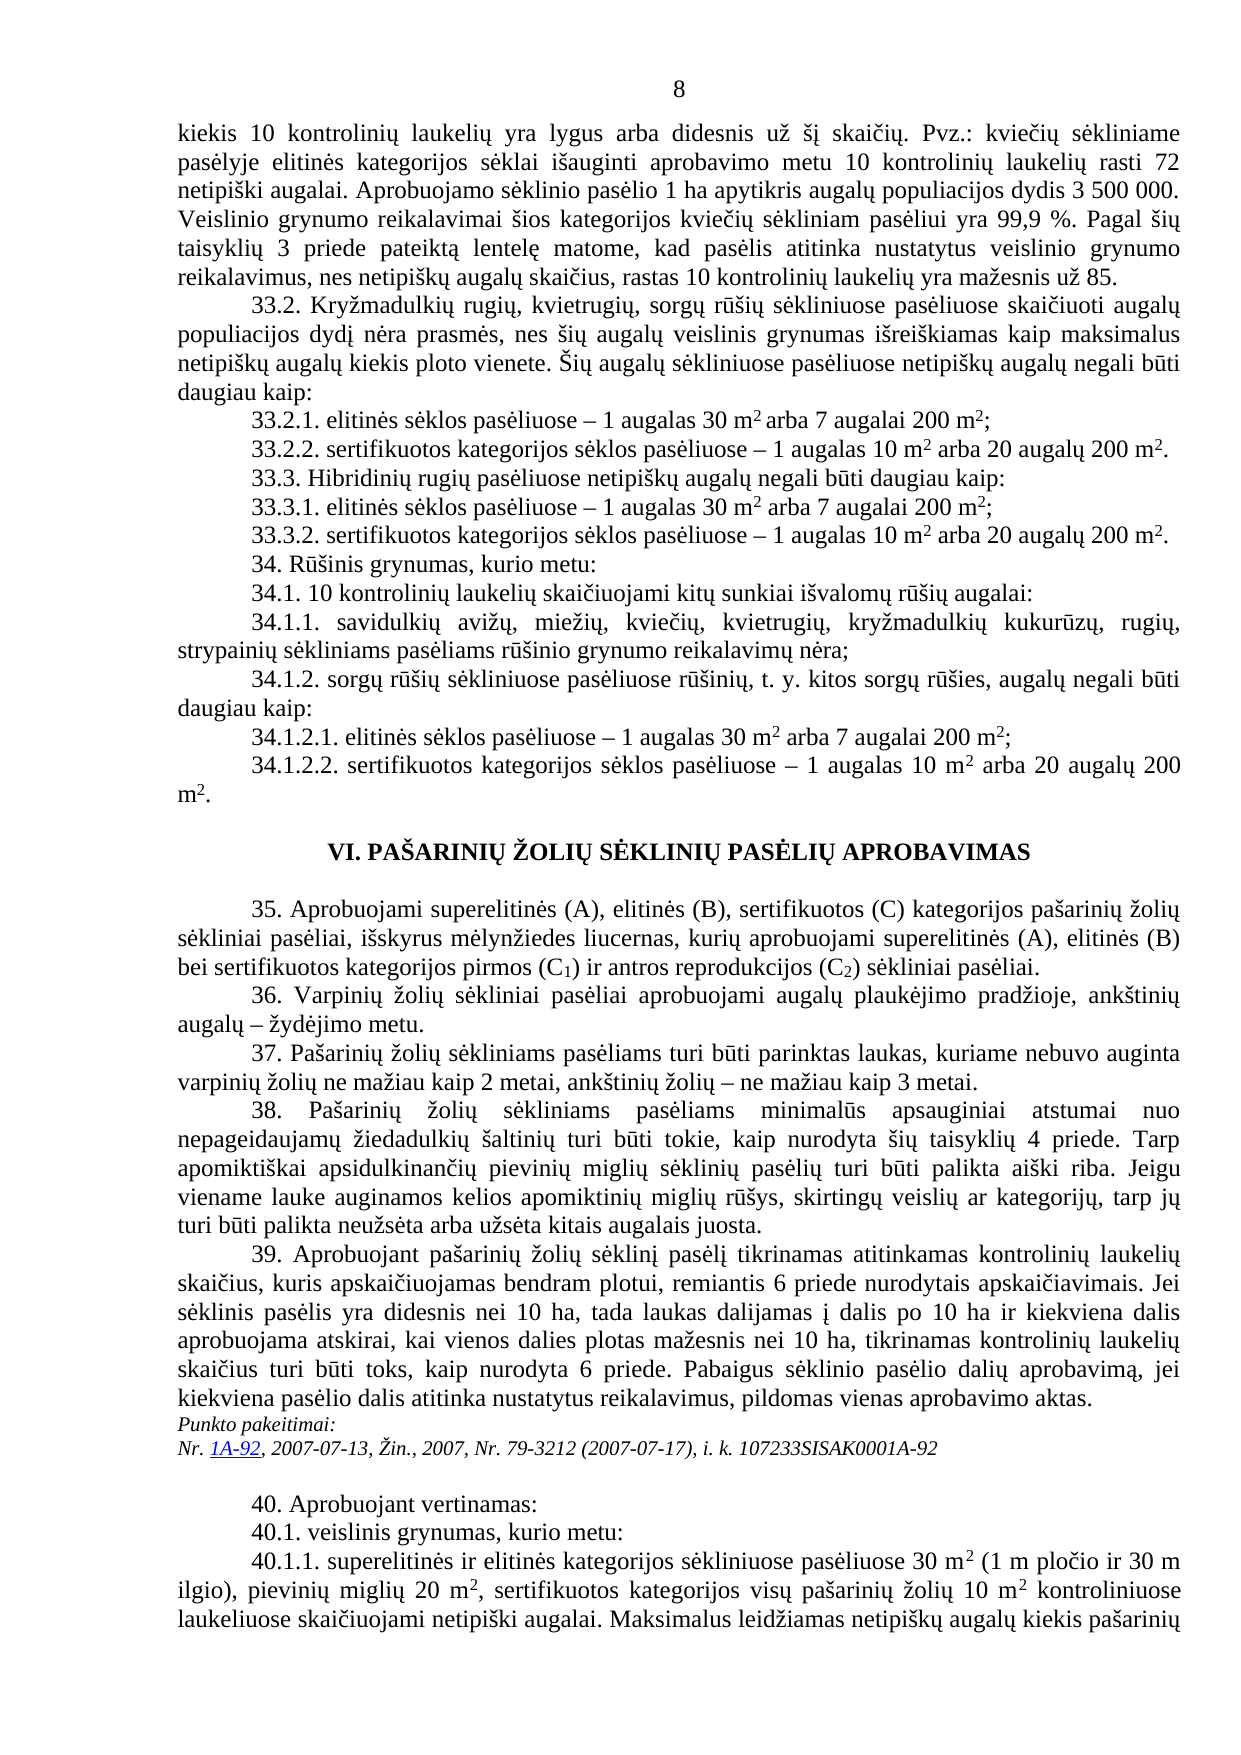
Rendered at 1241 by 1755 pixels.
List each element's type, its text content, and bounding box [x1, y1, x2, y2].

text 37. Pašarinių žolių sėkliniams pasėliams turi būti parinktas laukas, kuriame nebuvo auginta varpinių žolių ne mažiau kaip 2 metai, ankštinių žolių – ne mažiau kaip 3 metai. [177, 1038, 1181, 1096]
text 33.3.2. sertifikuotos kategorijos sėklos pasėliuose – 1 augalas 10 m2 arba 20 augalų 200 m2. [177, 521, 1181, 549]
text kiekis 10 kontrolinių laukelių yra lygus arba didesnis už šį skaičių. Pvz.: kviečių sėkliniame pasėlyje elitinės kategorijos sėklai išauginti aprobavimo metu 10 kontrolinių laukelių rasti 72 netipiški augalai. Aprobuojamo sėklinio pasėlio 1 ha apytikris augalų populiacijos dydis 3 500 000. Veislinio grynumo reikalavimai šios kategorijos kviečių sėkliniam pasėliui yra 99,9 %. Pagal šių taisyklių 3 priede pateiktą lentelę matome, kad pasėlis atitinka nustatytus veislinio grynumo reikalavimus, nes netipiškų augalų skaičius, rastas 10 kontrolinių laukelių yra mažesnis už 85. [177, 118, 1181, 291]
text 33.3. Hibridinių rugių pasėliuose netipiškų augalų negali būti daugiau kaip: [177, 463, 1181, 492]
text 33.2.2. sertifikuotos kategorijos sėklos pasėliuose – 1 augalas 10 m2 arba 20 augalų 200 m2. [177, 434, 1181, 463]
text 40.1.1. superelitinės ir elitinės kategorijos sėkliniuose pasėliuose 30 m2 (1 m pločio ir 30 m ilgio), pievinių miglių 20 m2, sertifikuotos kategorijos visų pašarinių žolių 10 m2 kontroliniuose laukeliuose skaičiuojami netipiški augalai. Maksimalus leidžiamas netipiškų augalų kiekis pašarinių [177, 1546, 1181, 1632]
text 34.1.1. savidulkių avižų, miežių, kviečių, kvietrugių, kryžmadulkių kukurūzų, rugių, strypainių sėkliniams pasėliams rūšinio grynumo reikalavimų nėra; [177, 607, 1181, 664]
text 35. Aprobuojami superelitinės (A), elitinės (B), sertifikuotos (C) kategorijos pašarinių žolių sėkliniai pasėliai, išskyrus mėlynžiedes liucernas, kurių aprobuojami superelitinės (A), elitinės (B) bei sertifikuotos kategorijos pirmos (C1) ir antros reprodukcijos (C2) sėkliniai pasėliai. [177, 894, 1181, 981]
text 33.3.1. elitinės sėklos pasėliuose – 1 augalas 30 m2 arba 7 augalai 200 m2; [177, 492, 1181, 521]
text 34.1. 10 kontrolinių laukelių skaičiuojami kitų sunkiai išvalomų rūšių augalai: [177, 578, 1181, 607]
text 40. Aprobuojant vertinamas: [177, 1489, 1181, 1517]
text 39. Aprobuojant pašarinių žolių sėklinį pasėlį tikrinamas atitinkamas kontrolinių laukelių skaičius, kuris apskaičiuojamas bendram plotui, remiantis 6 priede nurodytais apskaičiavimais. Jei sėklinis pasėlis yra didesnis nei 10 ha, tada laukas dalijamas į dalis po 10 ha ir kiekviena dalis aprobuojama atskirai, kai vienos dalies plotas mažesnis nei 10 ha, tikrinamas kontrolinių laukelių skaičius turi būti toks, kaip nurodyta 6 priede. Pabaigus sėklinio pasėlio dalių aprobavimą, jei kiekviena pasėlio dalis atitinka nustatytus reikalavimus, pildomas vienas aprobavimo aktas. [177, 1239, 1181, 1412]
text 33.2. Kryžmadulkių rugių, kvietrugių, sorgų rūšių sėkliniuose pasėliuose skaičiuoti augalų populiacijos dydį nėra prasmės, nes šių augalų veislinis grynumas išreiškiamas kaip maksimalus netipiškų augalų kiekis ploto vienete. Šių augalų sėkliniuose pasėliuose netipiškų augalų negali būti daugiau kaip: [177, 291, 1181, 406]
text Nr. 1A-92, 2007-07-13, Žin., 2007, Nr. 79-3212 (2007-07-17), i. k. 107233SISAK0001A-92 [177, 1436, 1181, 1460]
text 36. Varpinių žolių sėkliniai pasėliai aprobuojami augalų plaukėjimo pradžioje, ankštinių augalų – žydėjimo metu. [177, 981, 1181, 1038]
text 40.1. veislinis grynumas, kurio metu: [177, 1517, 1181, 1546]
text 34.1.2.1. elitinės sėklos pasėliuose – 1 augalas 30 m2 arba 7 augalai 200 m2; [177, 722, 1181, 751]
text 34.1.2. sorgų rūšių sėkliniuose pasėliuose rūšinių, t. y. kitos sorgų rūšies, augalų negali būti daugiau kaip: [177, 664, 1181, 722]
text 34.1.2.2. sertifikuotos kategorijos sėklos pasėliuose – 1 augalas 10 m2 arba 20 augalų 200 m2. [177, 751, 1181, 808]
text VI. PAŠARINIŲ ŽOLIŲ SĖKLINIŲ PASĖLIŲ APROBAVIMAS [177, 837, 1181, 866]
text 33.2.1. elitinės sėklos pasėliuose – 1 augalas 30 m2 arba 7 augalai 200 m2; [177, 406, 1181, 434]
text 34. Rūšinis grynumas, kurio metu: [177, 549, 1181, 578]
text 38. Pašarinių žolių sėkliniams pasėliams minimalūs apsauginiai atstumai nuo nepageidaujamų žiedadulkių šaltinių turi būti tokie, kaip nurodyta šių taisyklių 4 priede. Tarp apomiktiškai apsidulkinančių pievinių miglių sėklinių pasėlių turi būti palikta aiški riba. Jeigu viename lauke auginamos kelios apomiktinių miglių rūšys, skirtingų veislių ar kategorijų, tarp jų turi būti palikta neužsėta arba užsėta kitais augalais juosta. [177, 1096, 1181, 1239]
text Punkto pakeitimai: [177, 1412, 1181, 1436]
